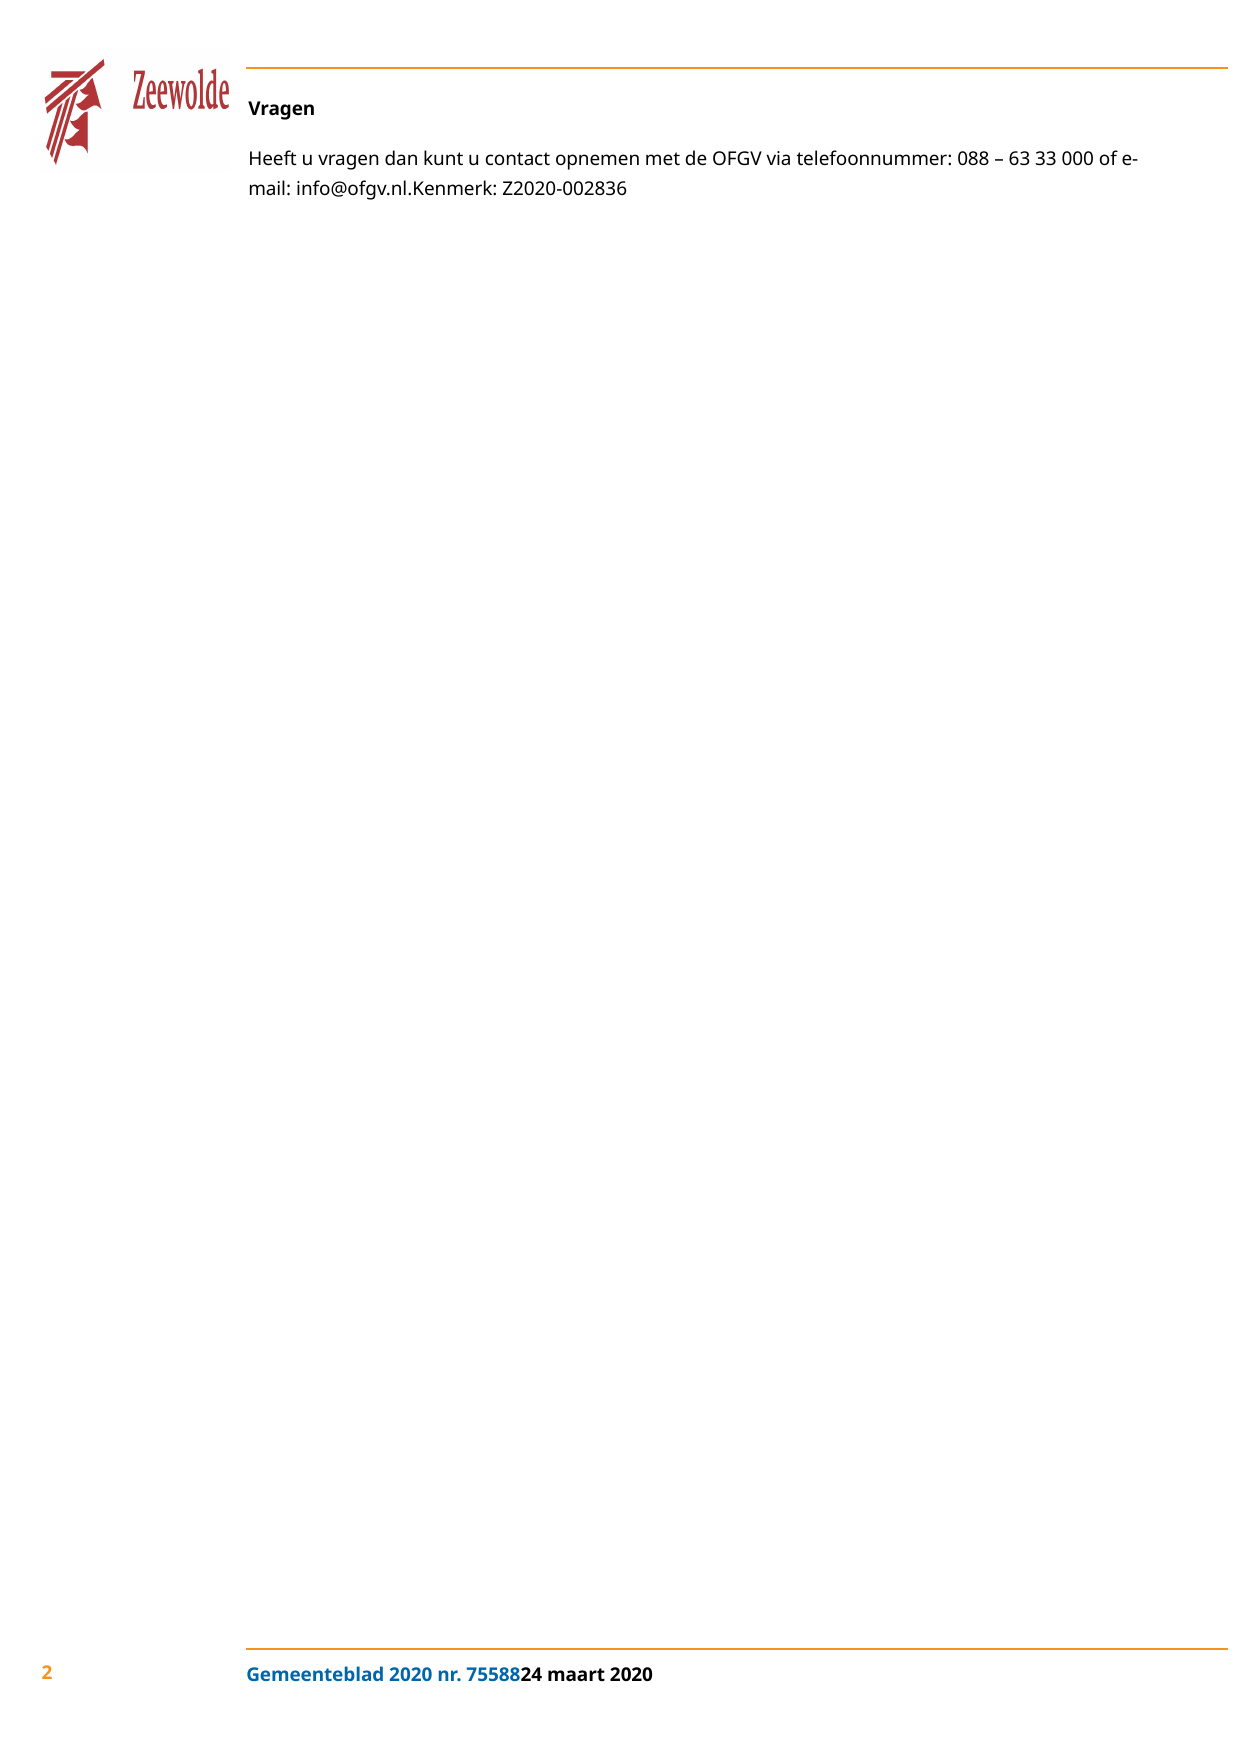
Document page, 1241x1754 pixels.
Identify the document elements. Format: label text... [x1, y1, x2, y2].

picture [41, 47, 231, 172]
text Vragen [248, 95, 1152, 121]
text Heeft u vragen dan kunt u contact opnemen met de OFGV via telefoonnummer: 088 – 63 33 000 of e-mail: info@ofgv.nl.Kenmerk: Z2020-002836 [248, 145, 1152, 201]
